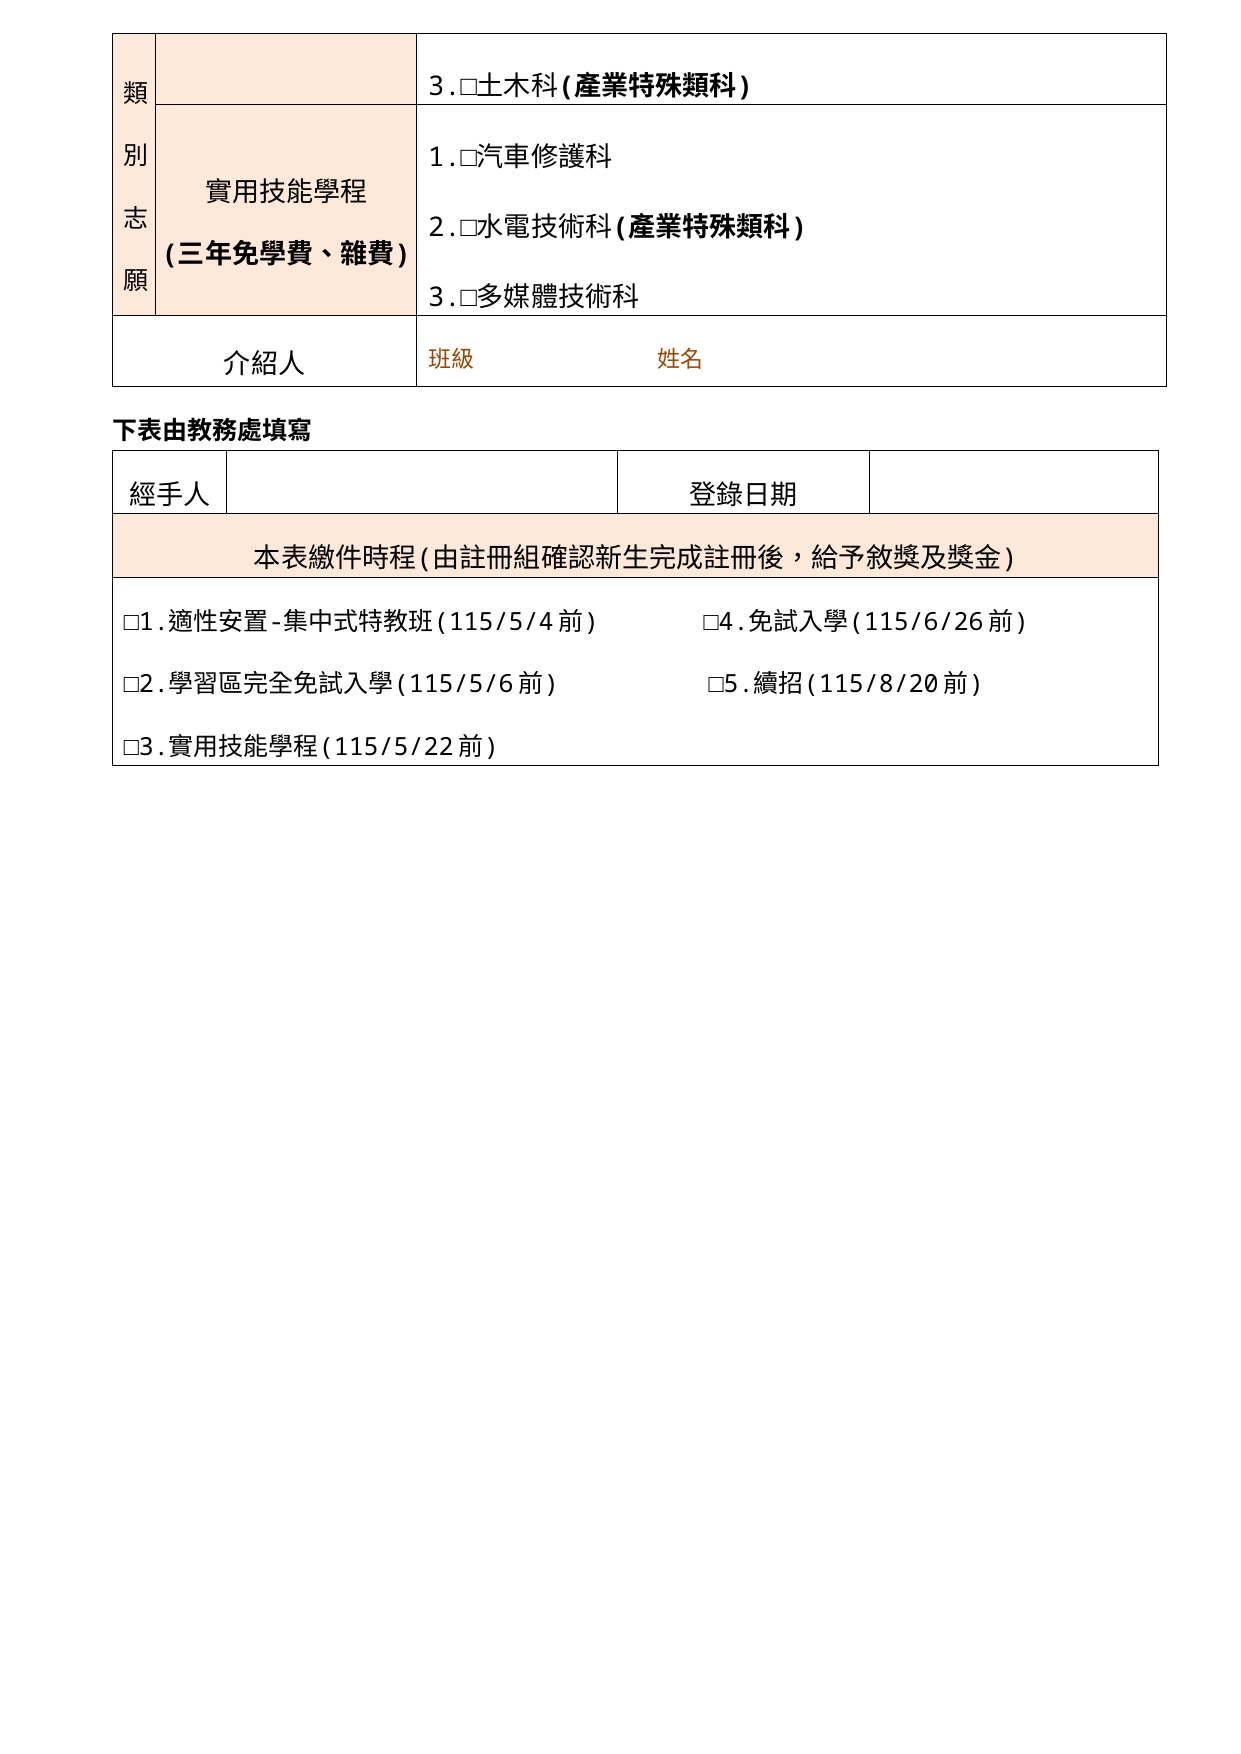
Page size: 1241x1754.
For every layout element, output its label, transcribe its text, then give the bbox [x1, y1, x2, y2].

table_cell 班級 姓名 [417, 316, 1166, 386]
table_cell 1.□汽車修護科 2.□水電技術科(產業特殊類科) 3.□多媒體技術科 [417, 105, 1166, 315]
text 下表由教務處填寫 [112, 387, 1152, 450]
table_header 經手人 [113, 451, 226, 513]
table_cell 3.□土木科(產業特殊類科) [417, 34, 1166, 104]
table_header [227, 451, 617, 513]
table_cell 本表繳件時程(由註冊組確認新生完成註冊後，給予敘獎及獎金) [113, 514, 1158, 577]
table_header 登錄日期 [618, 451, 869, 513]
table_cell 類別 志願 [113, 34, 155, 315]
table_cell 實用技能學程 (三年免學費、雜費) [156, 105, 416, 315]
table_cell □1.適性安置-集中式特教班(115/5/4前) □4.免試入學(115/6/26前) □2.學習區完全免試入學(115/5/6前) □5.續招(115/8/20前) □3.實用技能學程(115/5/22前) [113, 578, 1158, 765]
table_cell 介紹人 [113, 316, 416, 386]
table_cell [156, 34, 416, 104]
table_header [870, 451, 1158, 513]
